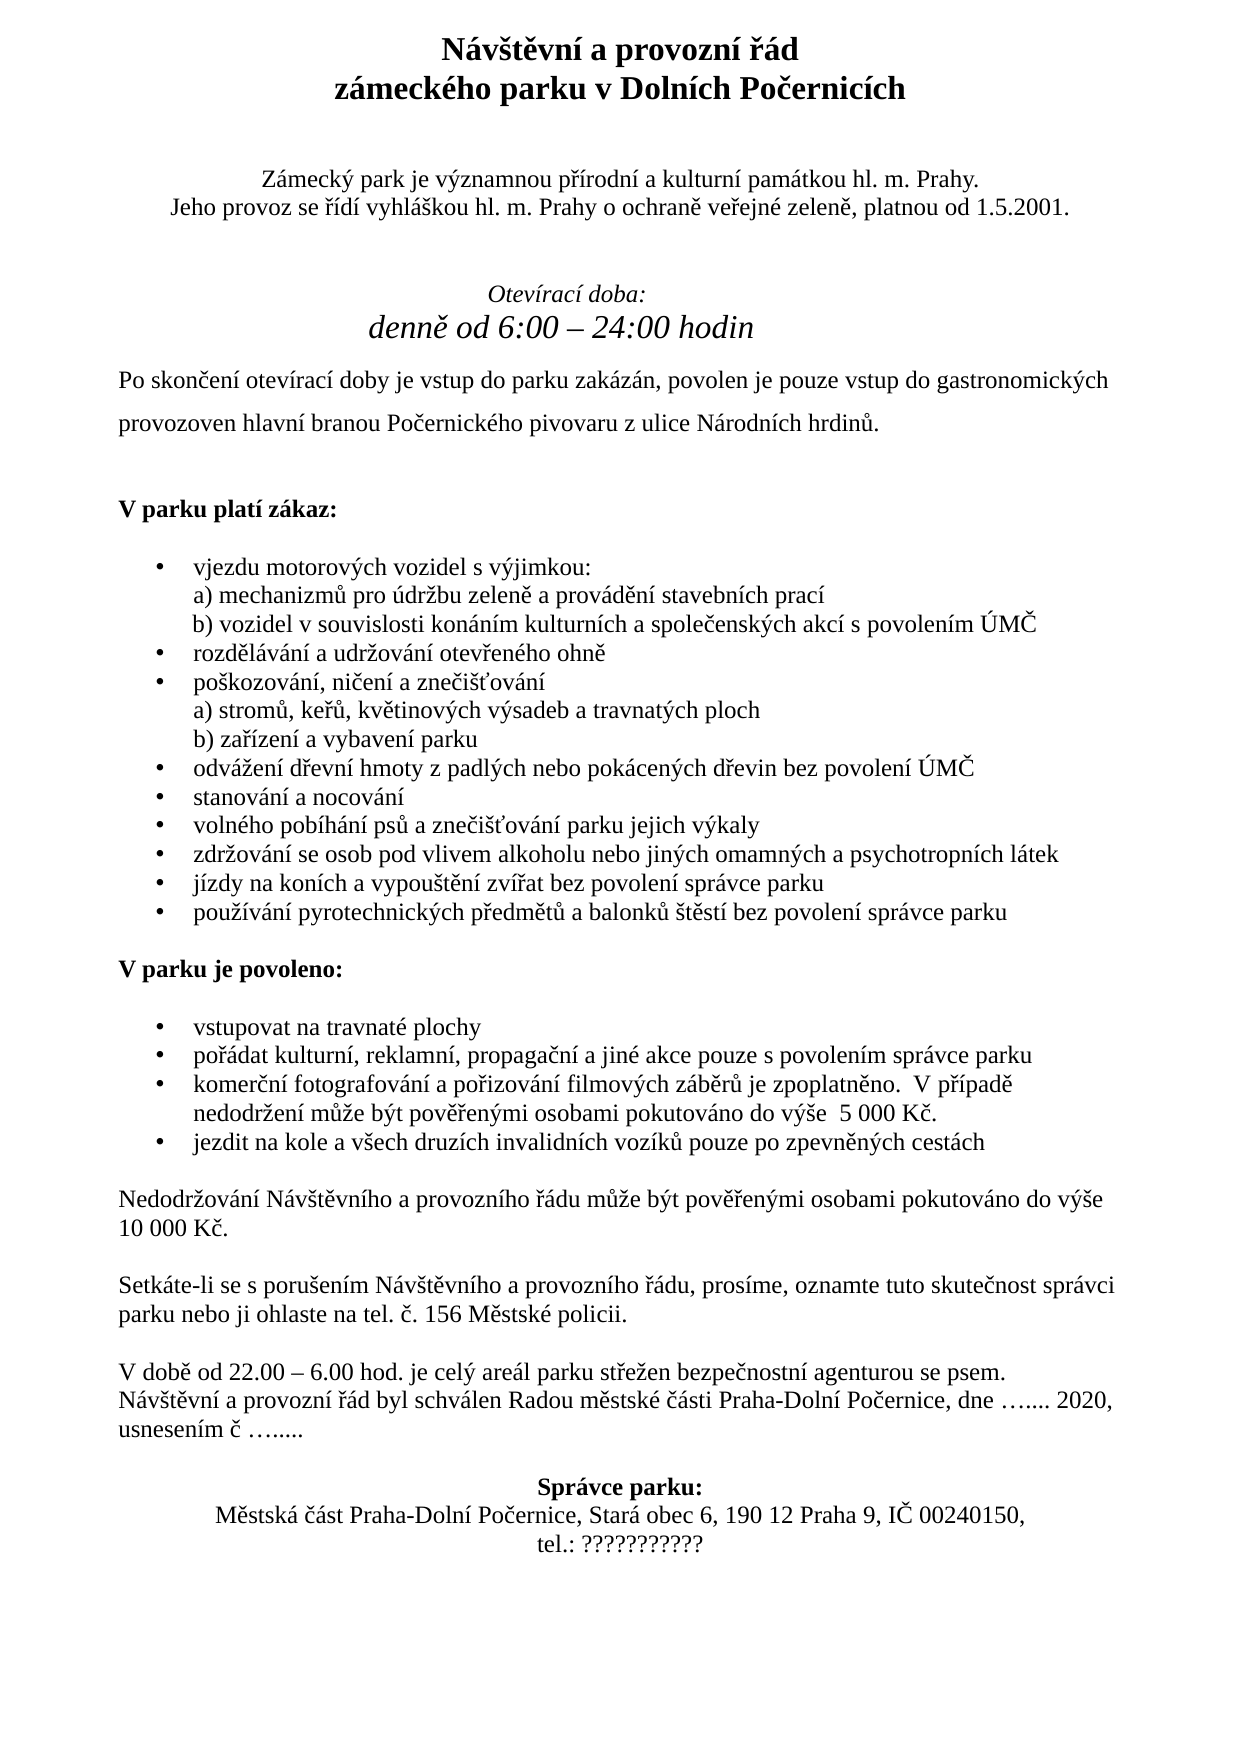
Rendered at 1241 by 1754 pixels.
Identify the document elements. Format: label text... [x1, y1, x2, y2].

list stanování a nocování [156, 782, 1122, 811]
text Správce parku: [118, 1472, 1122, 1501]
text Nedodržování Návštěvního a provozního řádu může být pověřenými osobami pokutováno do výše 10 000 Kč. [118, 1184, 1122, 1242]
text Návštěvní a provozní řád byl schválen Radou městské části Praha-Dolní Počernice, dne ….... 2020, usnesením č …..... [118, 1386, 1122, 1443]
list používání pyrotechnických předmětů a balonků štěstí bez povolení správce parku [156, 897, 1122, 926]
list poškozování, ničení a znečišťování a) stromů, keřů, květinových výsadeb a travnatých ploch b) zařízení a vybavení parku [156, 667, 1122, 753]
text V parku je povoleno: [118, 954, 1122, 1012]
text V parku platí zákaz: [118, 494, 1122, 552]
list vjezdu motorových vozidel s výjimkou: a) mechanizmů pro údržbu zeleně a provádění stavebních prací [156, 552, 1122, 609]
text Jeho provoz se řídí vyhláškou hl. m. Prahy o ochraně veřejné zeleně, platnou od 1.5.2001. [118, 192, 1122, 221]
text Městská část Praha-Dolní Počernice, Stará obec 6, 190 12 Praha 9, IČ 00240150, [118, 1501, 1122, 1529]
text Zámecký park je významnou přírodní a kulturní památkou hl. m. Prahy. [118, 164, 1122, 192]
text Návštěvní a provozní řád [118, 29, 1122, 68]
list komerční fotografování a pořizování filmových záběrů je zpoplatněno. V případě nedodržení může být pověřenými osobami pokutováno do výše 5 000 Kč. [156, 1069, 1122, 1127]
list vstupovat na travnaté plochy [156, 1012, 1122, 1041]
list jízdy na koních a vypouštění zvířat bez povolení správce parku [156, 868, 1122, 897]
text Setkáte-li se s porušením Návštěvního a provozního řádu, prosíme, oznamte tuto skutečnost správci parku nebo ji ohlaste na tel. č. 156 Městské policii. [118, 1271, 1122, 1328]
text tel.: ??????????? [118, 1529, 1122, 1558]
text Otevírací doba: [118, 279, 1122, 307]
list jezdit na kole a všech druzích invalidních vozíků pouze po zpevněných cestách [156, 1127, 1122, 1156]
text Po skončení otevírací doby je vstup do parku zakázán, povolen je pouze vstup do gastronomických provozoven hlavní branou Počernického pivovaru z ulice Národních hrdinů. [118, 365, 1122, 437]
text denně od 6:00 – 24:00 hodin [118, 307, 1122, 346]
list volného pobíhání psů a znečišťování parku jejich výkaly [156, 811, 1122, 839]
text b) vozidel v souvislosti konáním kulturních a společenských akcí s povolením ÚMČ [118, 609, 1122, 638]
list zdržování se osob pod vlivem alkoholu nebo jiných omamných a psychotropních látek [156, 839, 1122, 868]
text V době od 22.00 – 6.00 hod. je celý areál parku střežen bezpečnostní agenturou se psem. [118, 1357, 1122, 1386]
list rozdělávání a udržování otevřeného ohně [156, 638, 1122, 667]
list pořádat kulturní, reklamní, propagační a jiné akce pouze s povolením správce parku [156, 1041, 1122, 1069]
list odvážení dřevní hmoty z padlých nebo pokácených dřevin bez povolení ÚMČ [156, 753, 1122, 782]
text zámeckého parku v Dolních Počernicích [118, 68, 1122, 106]
